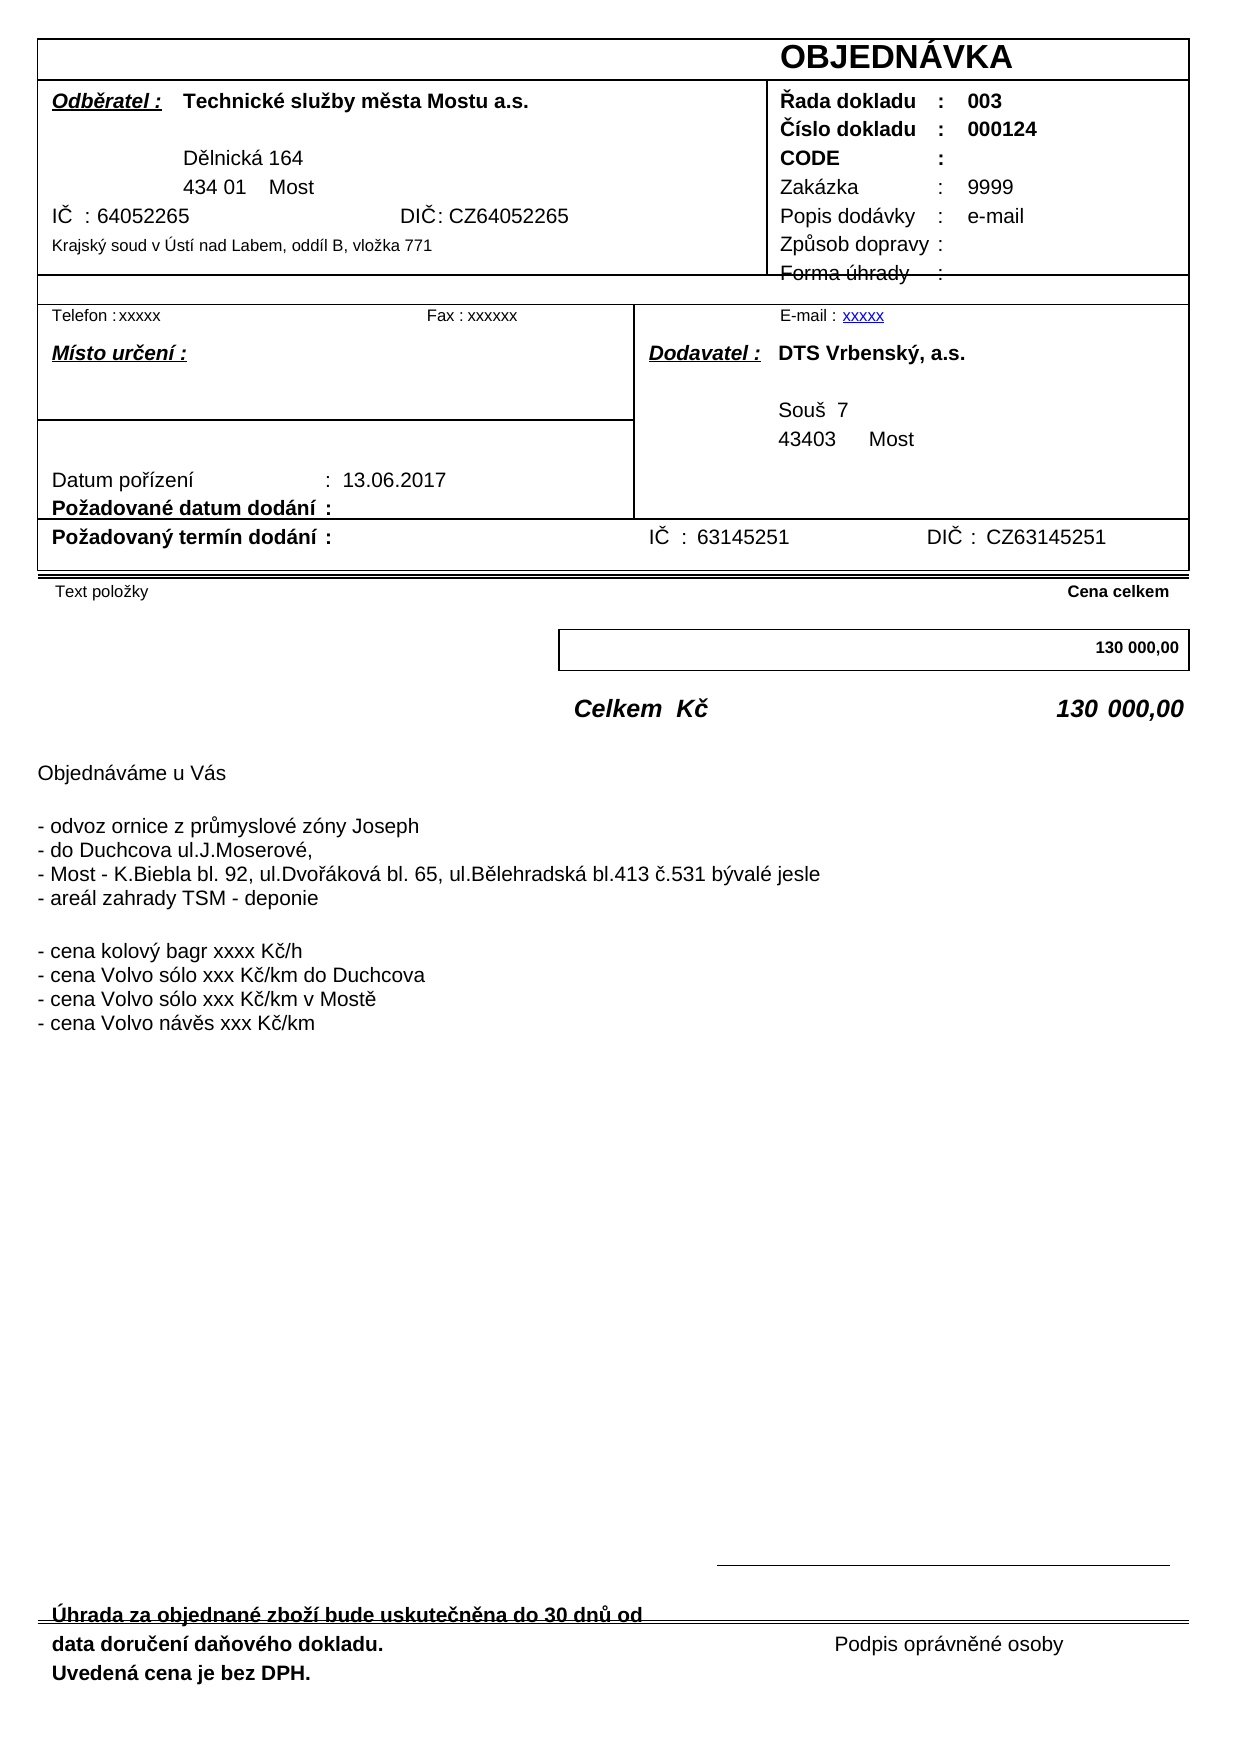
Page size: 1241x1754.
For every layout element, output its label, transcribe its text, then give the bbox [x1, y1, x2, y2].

text OBJEDNÁVKA [37, 37, 1203, 76]
text Souš 7 [1190, 394, 1203, 423]
text IČ : 64052265 DIČ : CZ64052265 Popis dodávky : e-mail [38, 199, 766, 228]
text Požadovaný termín dodání : IČ : 63145251 DIČ : CZ63145251 [38, 521, 1188, 550]
text Celkem Kč 130 000,00 [37, 694, 1203, 723]
text 43403 Most [1190, 423, 1203, 452]
text Objednáváme u Vás [37, 761, 1203, 785]
text - do Duchcova ul.J.Moserové, [37, 838, 1203, 862]
text - cena Volvo sólo xxx Kč/km do Duchcova [37, 962, 1203, 986]
text Úhrada za objednané zboží bude uskutečněna do 30 dnů od [37, 1599, 1203, 1628]
text Text položky Cena celkem [37, 574, 1203, 603]
text Forma úhrady : [1190, 257, 1203, 286]
text 434 01 Most Zakázka : 9999 [38, 171, 766, 199]
text - cena Volvo sólo xxx Kč/km v Mostě [37, 986, 1203, 1010]
text Forma úhrady : [38, 257, 766, 274]
text Uvedená cena je bez DPH. [37, 1657, 1203, 1686]
text 130 000,00 [1190, 630, 1201, 659]
text 130 000,00 [38, 630, 558, 659]
text - odvoz ornice z průmyslové zóny Joseph [37, 814, 1203, 838]
text - areál zahrady TSM - deponie [37, 886, 1203, 910]
text Dělnická 164 CODE : [38, 142, 766, 171]
text data doručení daňového dokladu. Podpis oprávněné osoby [37, 1628, 1203, 1657]
text Krajský soud v Ústí nad Labem, oddíl B, vložka 771 Způsob dopravy : [38, 228, 766, 257]
text Odběratel : Technické služby města Mostu a.s. Řada dokladu : 003 [38, 84, 766, 113]
text Číslo dokladu : 000124 [38, 113, 766, 142]
text - Most - K.Biebla bl. 92, ul.Dvořáková bl. 65, ul.Bělehradská bl.413 č.531 bývalé jesle [37, 862, 1203, 886]
text - cena kolový bagr xxxx Kč/h [37, 938, 1203, 962]
text - cena Volvo návěs xxx Kč/km [37, 1010, 1203, 1034]
